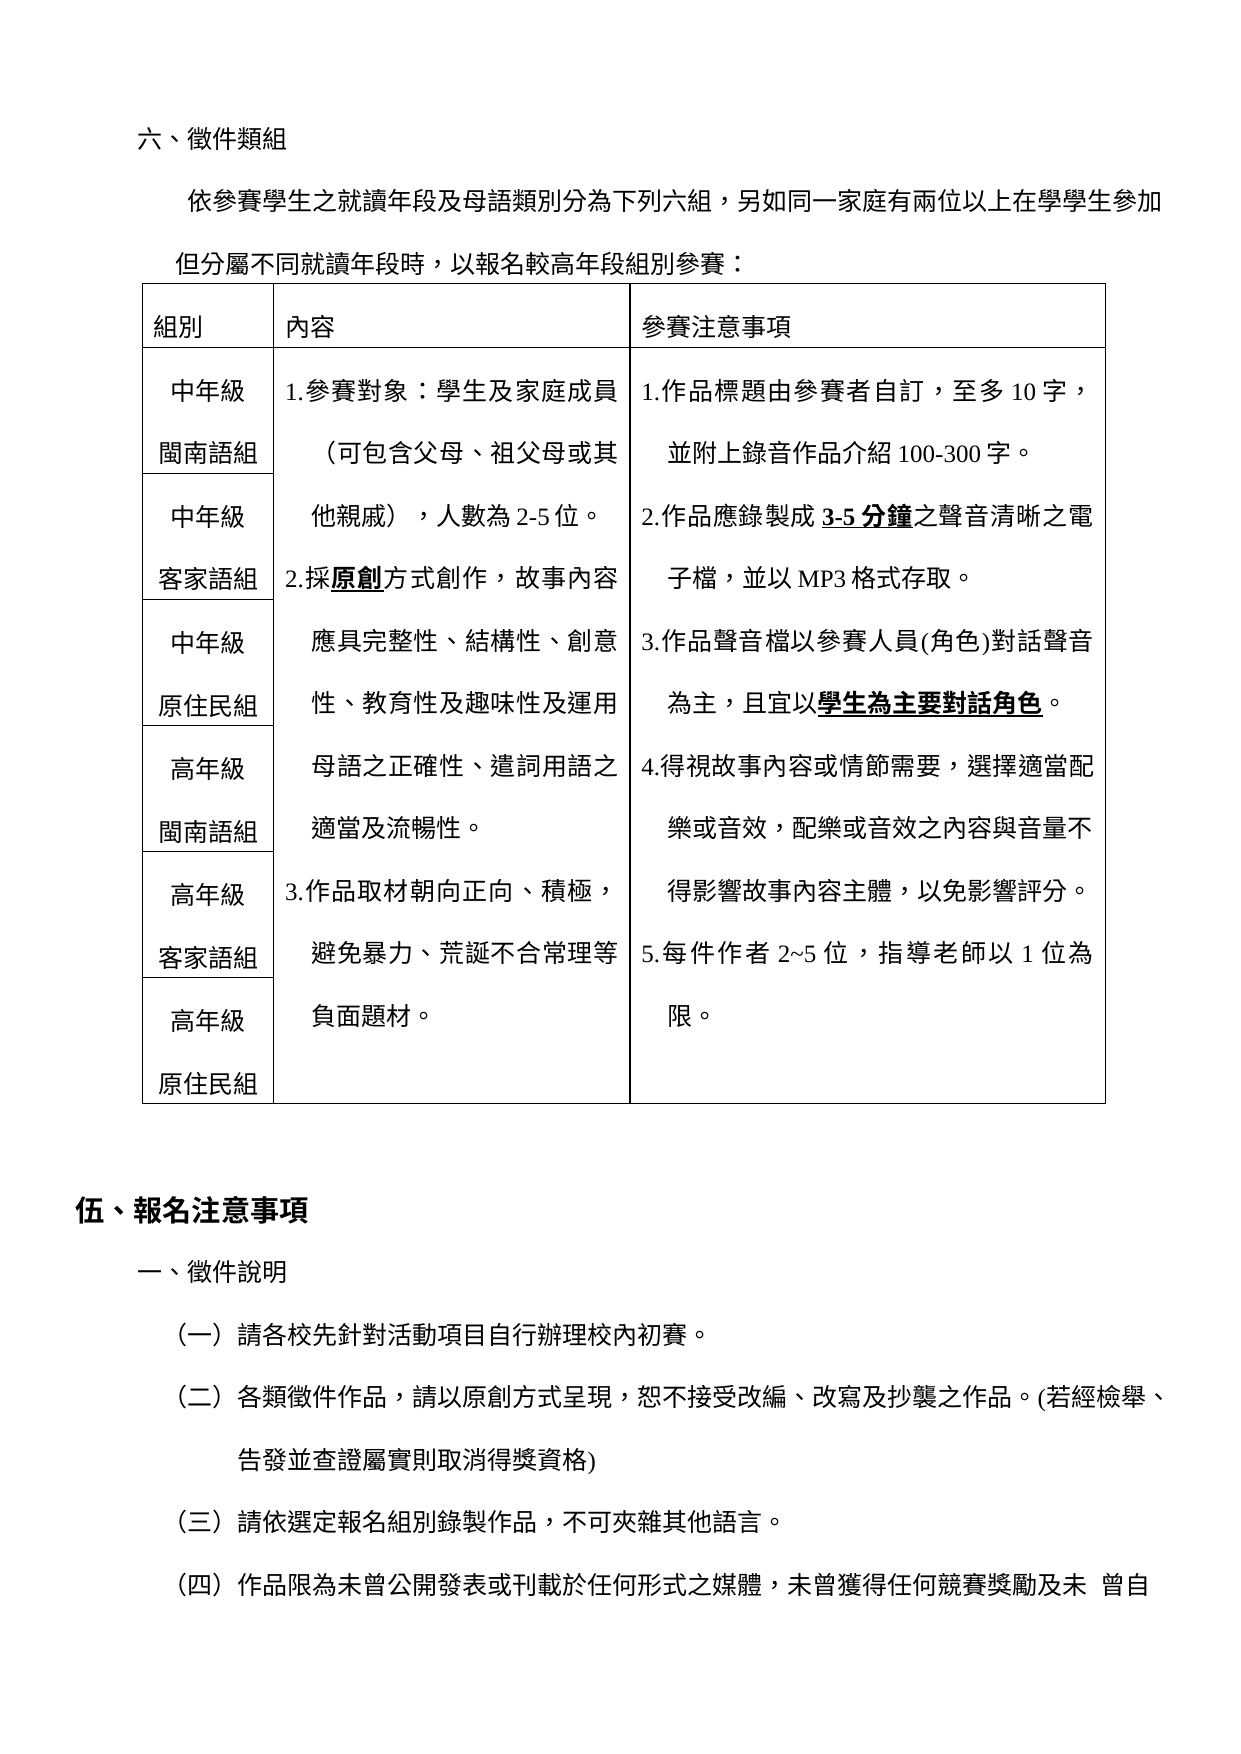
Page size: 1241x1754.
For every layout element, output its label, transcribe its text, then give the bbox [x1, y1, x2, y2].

table_cell 中年級 原住民組 [143, 600, 273, 725]
table_cell 高年級 閩南語組 [143, 726, 273, 851]
table_cell 中年級 客家語組 [143, 474, 273, 599]
text 依參賽學生之就讀年段及母語類別分為下列六組，另如同一家庭有兩位以上在學學生參加但分屬不同就讀年段時，以報名較高年段組別參賽： [175, 158, 1165, 283]
table_cell 高年級 客家語組 [143, 852, 273, 977]
text 伍、報名注意事項 [75, 1167, 1165, 1229]
table_cell 中年級 閩南語組 [143, 348, 273, 473]
text 六、徵件類組 [137, 96, 1165, 158]
table_cell 高年級 原住民組 [143, 978, 273, 1103]
table_header 內容 [274, 284, 629, 347]
text （三）請依選定報名組別錄製作品，不可夾雜其他語言。 [75, 1479, 1165, 1542]
table_cell 1.參賽對象：學生及家庭成員（可包含父母、祖父母或其他親戚），人數為2-5位。 2.採原創方式創作，故事內容應具完整性、結構性、創意性、教育性及趣味性及運用母語之正確性、遣詞用語之適當及流暢性。 3.作品取材朝向正向、積極，避免暴力、荒誕不合常理等負面題材。 [274, 348, 629, 1103]
table_header 參賽注意事項 [631, 284, 1105, 347]
text （二）各類徵件作品，請以原創方式呈現，恕不接受改編、改寫及抄襲之作品。(若經檢舉、告發並查證屬實則取消得獎資格) [162, 1354, 1165, 1479]
text （一）請各校先針對活動項目自行辦理校內初賽。 [75, 1292, 1165, 1354]
table_header 組別 [143, 284, 273, 347]
text （四）作品限為未曾公開發表或刊載於任何形式之媒體，未曾獲得任何競賽獎勵及未 曾自 [162, 1542, 1165, 1604]
table_cell 1.作品標題由參賽者自訂，至多10字，並附上錄音作品介紹100-300字。 2.作品應錄製成3-5分鐘之聲音清晰之電子檔，並以MP3格式存取。 3.作品聲音檔以參賽人員(角色)對話聲音為主，且宜以學生為主要對話角色。 4.得視故事內容或情節需要，選擇適當配樂或音效，配樂或音效之內容與音量不得影響故事內容主體，以免影響評分。 5.每件作者2~5位，指導老師以1位為限。 [631, 348, 1105, 1103]
text 一、徵件說明 [137, 1229, 1165, 1292]
